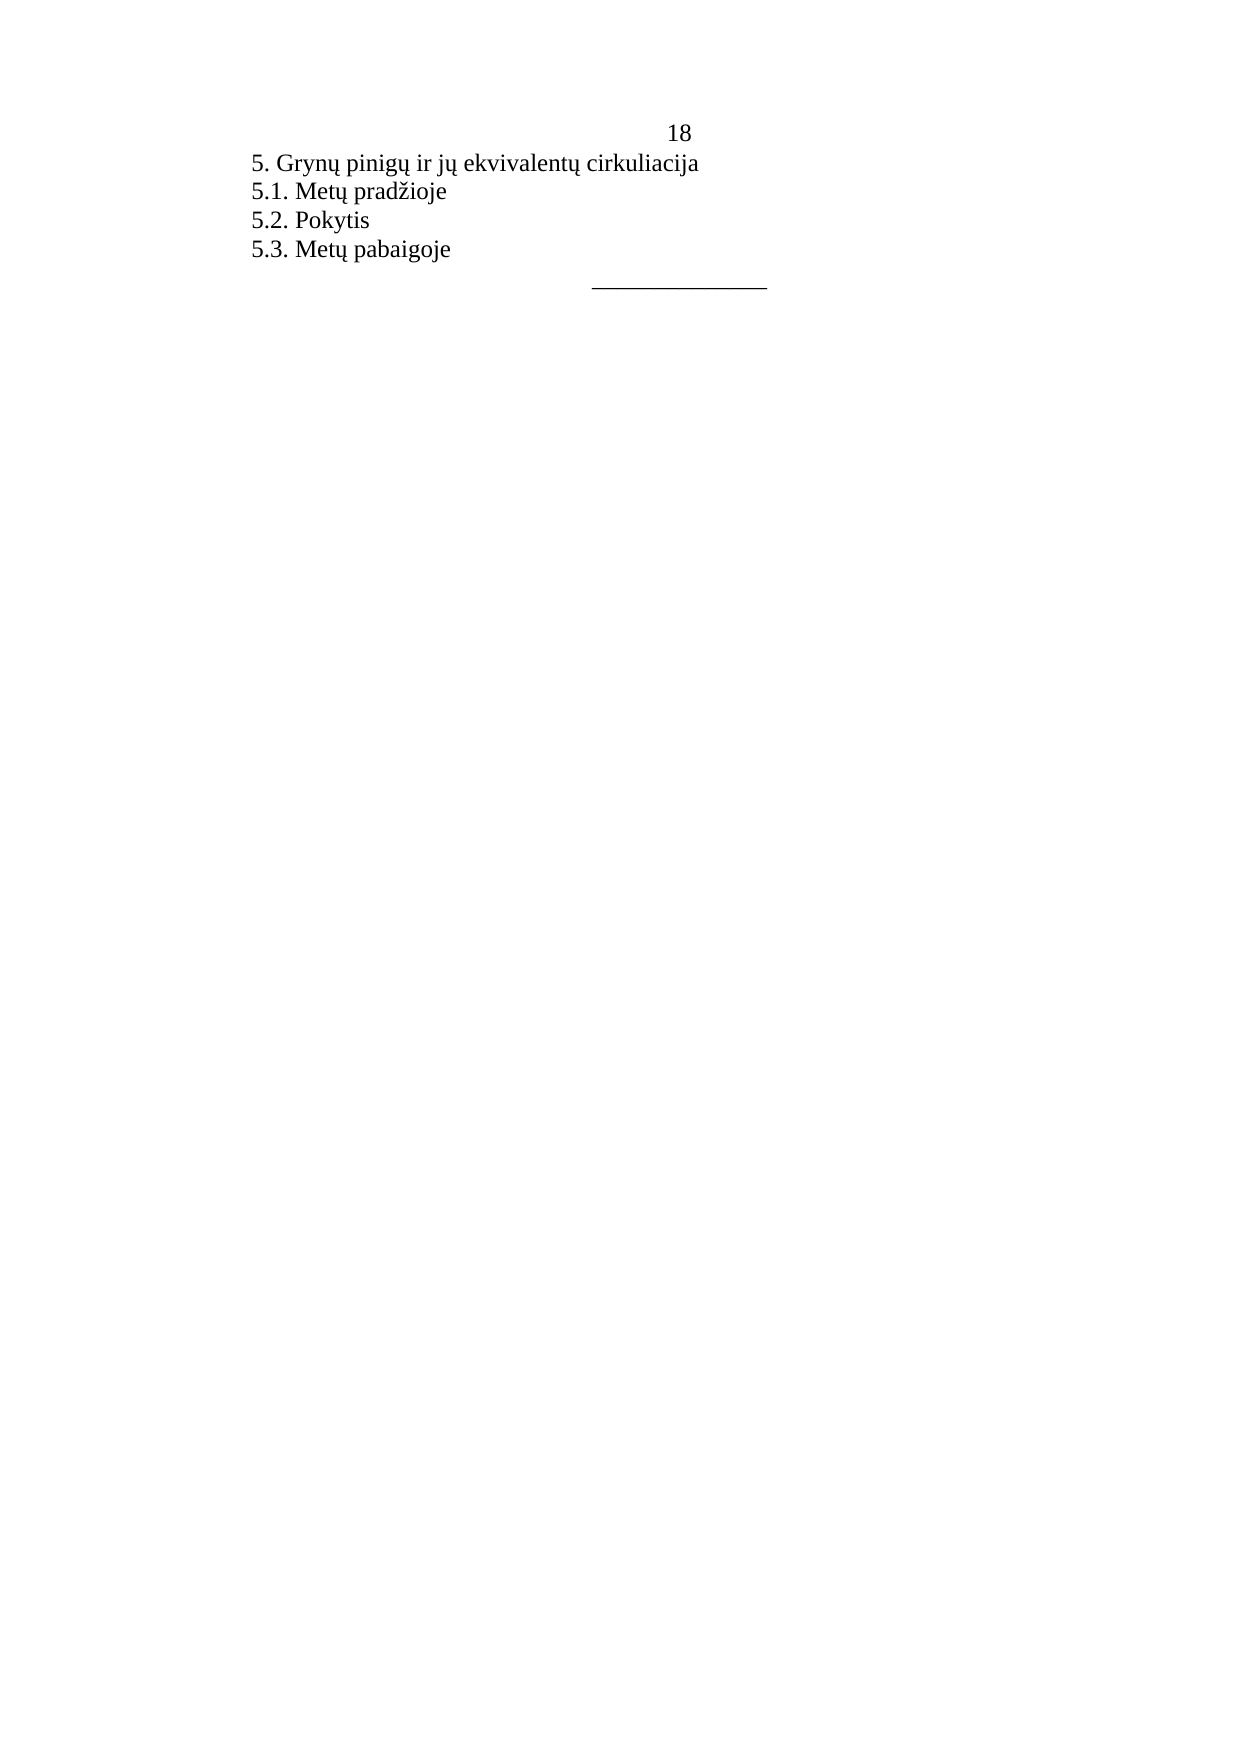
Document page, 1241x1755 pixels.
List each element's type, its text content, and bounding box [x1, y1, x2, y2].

text 5.3. Metų pabaigoje [177, 234, 1181, 263]
text ______________ [177, 263, 1181, 291]
text 5. Grynų pinigų ir jų ekvivalentų cirkuliacija [177, 148, 1181, 176]
text 5.1. Metų pradžioje [177, 176, 1181, 205]
text 5.2. Pokytis [177, 205, 1181, 234]
